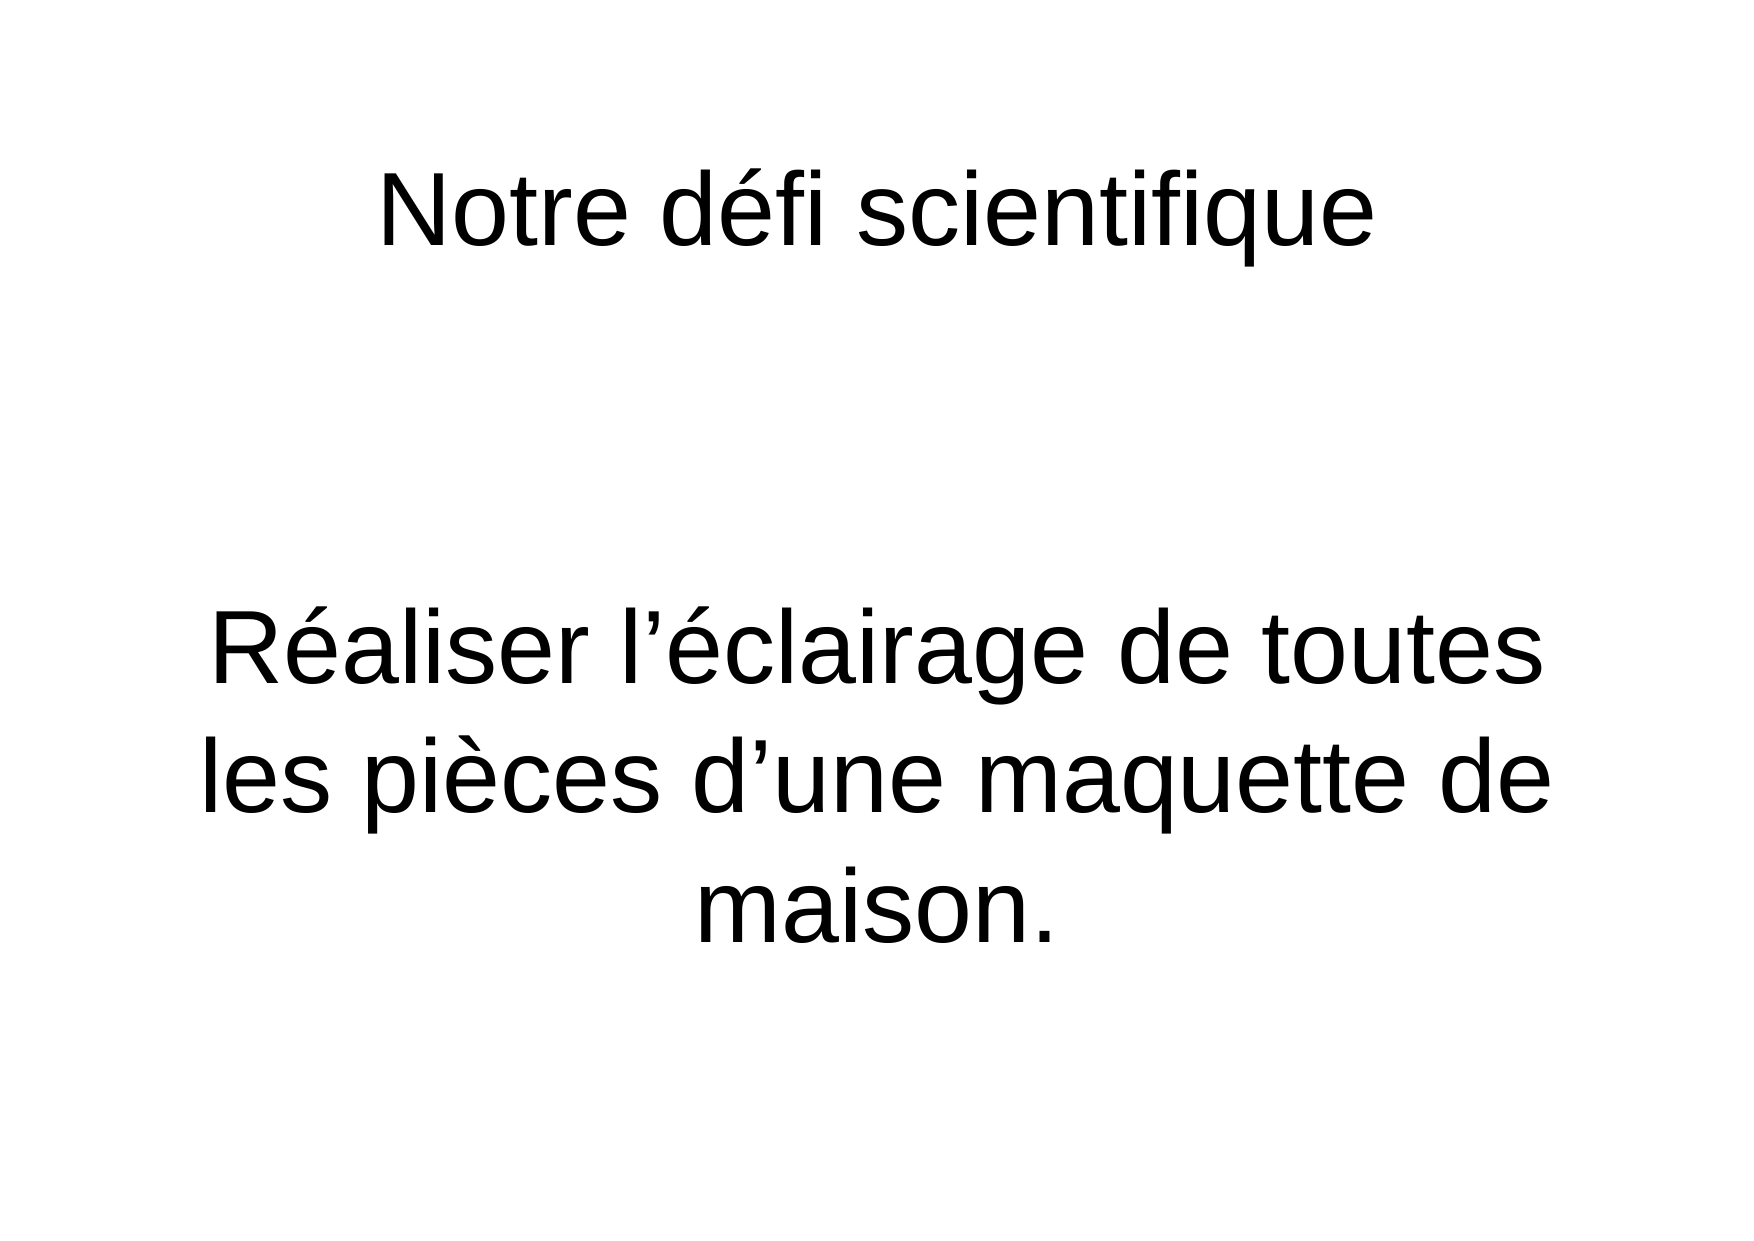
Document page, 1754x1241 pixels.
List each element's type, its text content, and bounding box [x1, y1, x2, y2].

text Notre défi scientifique [148, 148, 1606, 267]
text Réaliser l’éclairage de toutes les pièces d’une maquette de maison. [148, 586, 1606, 964]
